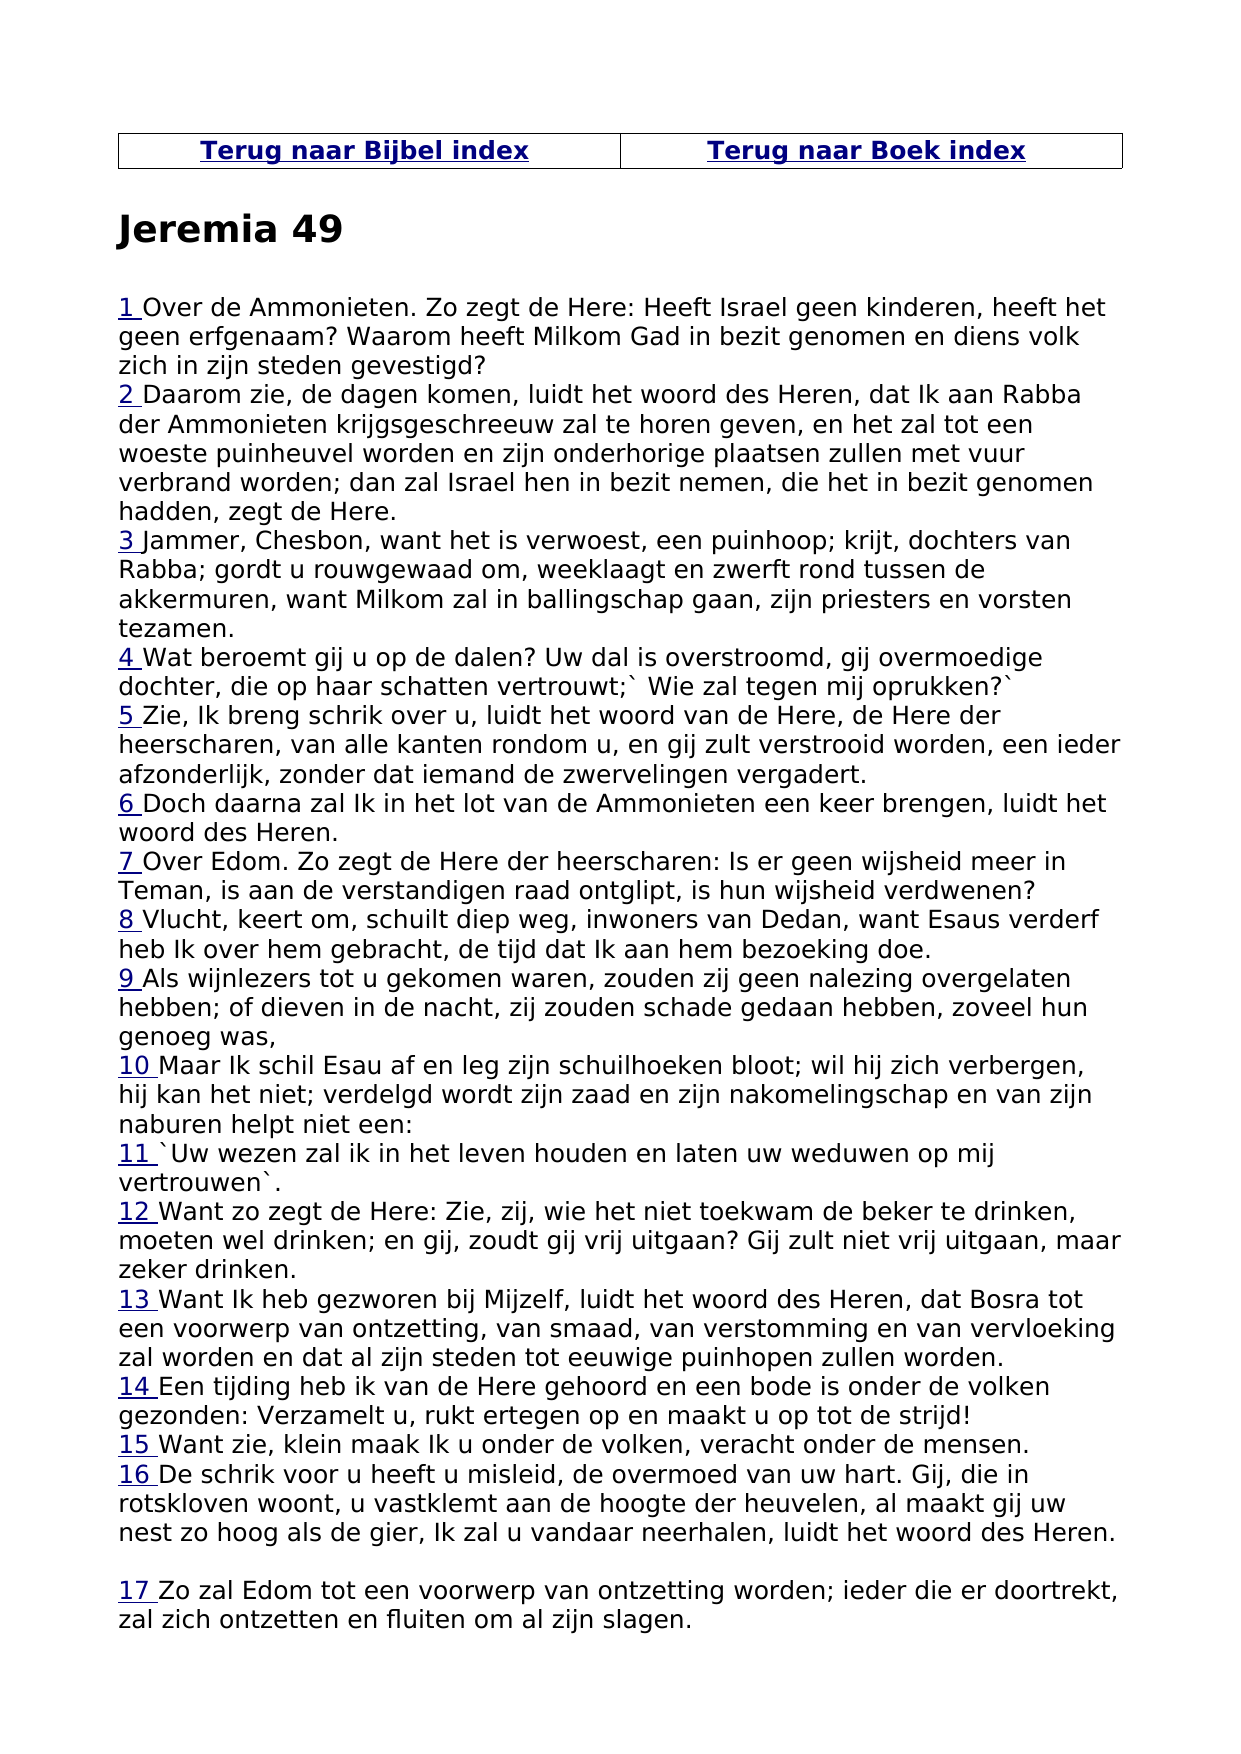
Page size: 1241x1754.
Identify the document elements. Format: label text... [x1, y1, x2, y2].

table_header Terug naar Bijbel index [119, 134, 620, 168]
table_header Terug naar Boek index [621, 134, 1122, 168]
subtitle Jeremia 49 [118, 208, 1122, 252]
text 1 Over de Ammonieten. Zo zegt de Here: Heeft Israel geen kinderen, heeft het geen erfgenaam? Waarom heeft Milkom Gad in bezit genomen en diens volk zich in zijn steden gevestigd? 2 Daarom zie, de dagen komen, luidt het woord des Heren, dat Ik aan Rabba der Ammonieten krijgsgeschreeuw zal te horen geven, en het zal tot een woeste puinheuvel worden en zijn onderhorige plaatsen zullen met vuur verbrand worden; dan zal Israel hen in bezit nemen, die het in bezit genomen hadden, zegt de Here. 3 Jammer, Chesbon, want het is verwoest, een puinhoop; krijt, dochters van Rabba; gordt u rouwgewaad om, weeklaagt en zwerft rond tussen de akkermuren, want Milkom zal in ballingschap gaan, zijn priesters en vorsten tezamen. 4 Wat beroemt gij u op de dalen? Uw dal is overstroomd, gij overmoedige dochter, die op haar schatten vertrouwt;` Wie zal tegen mij oprukken?` 5 Zie, Ik breng schrik over u, luidt het woord van de Here, de Here der heerscharen, van alle kanten rondom u, en gij zult verstrooid worden, een ieder afzonderlijk, zonder dat iemand de zwervelingen vergadert. 6 Doch daarna zal Ik in het lot van de Ammonieten een keer brengen, luidt het woord des Heren. 7 Over Edom. Zo zegt de Here der heerscharen: Is er geen wijsheid meer in Teman, is aan de verstandigen raad ontglipt, is hun wijsheid verdwenen? 8 Vlucht, keert om, schuilt diep weg, inwoners van Dedan, want Esaus verderf heb Ik over hem gebracht, de tijd dat Ik aan hem bezoeking doe. 9 Als wijnlezers tot u gekomen waren, zouden zij geen nalezing overgelaten hebben; of dieven in de nacht, zij zouden schade gedaan hebben, zoveel hun genoeg was, 10 Maar Ik schil Esau af en leg zijn schuilhoeken bloot; wil hij zich verbergen, hij kan het niet; verdelgd wordt zijn zaad en zijn nakomelingschap en van zijn naburen helpt niet een: 11 `Uw wezen zal ik in het leven houden en laten uw weduwen op mij vertrouwen`. 12 Want zo zegt de Here: Zie, zij, wie het niet toekwam de beker te drinken, moeten wel drinken; en gij, zoudt gij vrij uitgaan? Gij zult niet vrij uitgaan, maar zeker drinken. 13 Want Ik heb gezworen bij Mijzelf, luidt het woord des Heren, dat Bosra tot een voorwerp van ontzetting, van smaad, van verstomming en van vervloeking zal worden en dat al zijn steden tot eeuwige puinhopen zullen worden. 14 Een tijding heb ik van de Here gehoord en een bode is onder de volken gezonden: Verzamelt u, rukt ertegen op en maakt u op tot de strijd! 15 Want zie, klein maak Ik u onder de volken, veracht onder de mensen. 16 De schrik voor u heeft u misleid, de overmoed van uw hart. Gij, die in rotskloven woont, u vastklemt aan de hoogte der heuvelen, al maakt gij uw nest zo hoog als de gier, Ik zal u vandaar neerhalen, luidt het woord des Heren. 17 Zo zal Edom tot een voorwerp van ontzetting worden; ieder die er doortrekt, zal zich ontzetten en fluiten om al zijn slagen. [118, 264, 1122, 1635]
